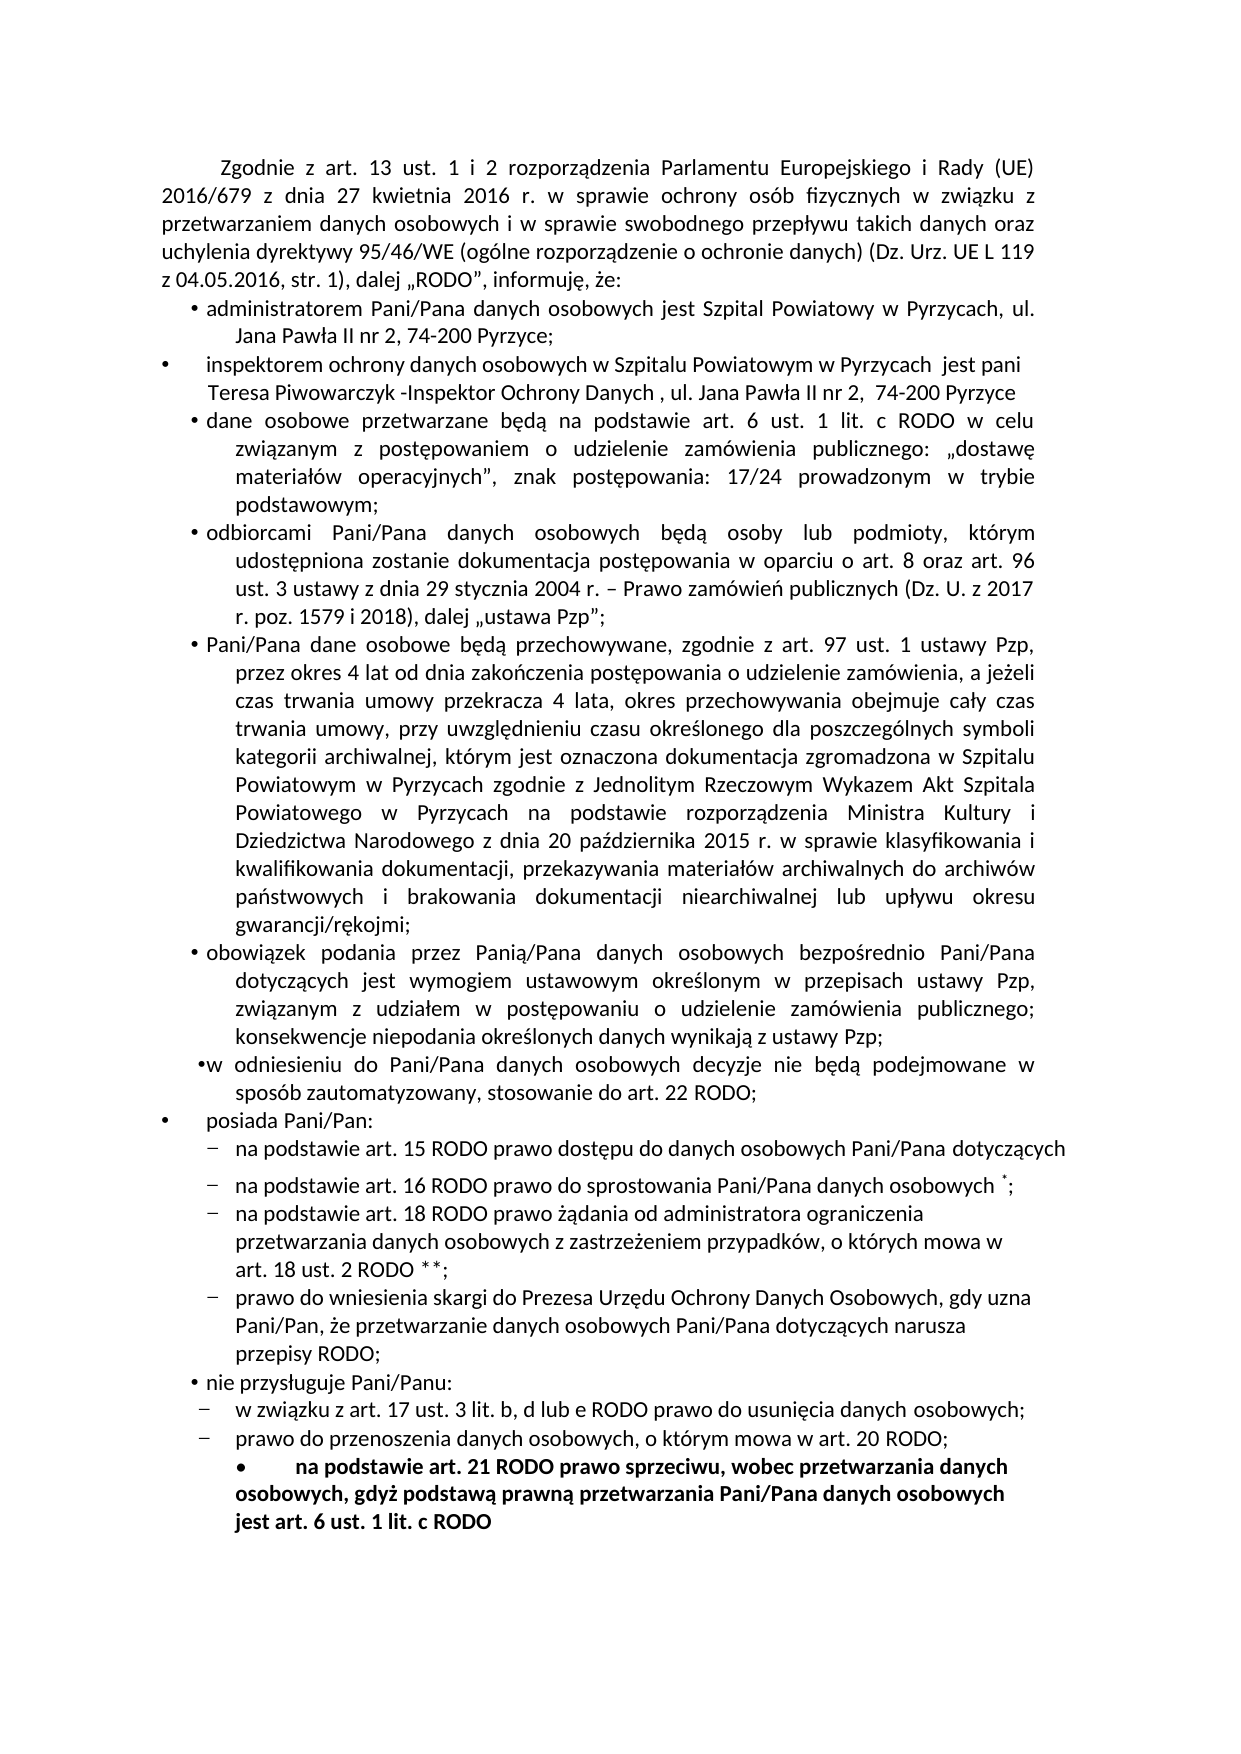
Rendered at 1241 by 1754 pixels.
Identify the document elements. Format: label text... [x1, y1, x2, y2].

text Teresa Piwowarczyk -Inspektor Ochrony Danych , ul. Jana Pawła II nr 2, 74-200 Pyrzyce [161, 378, 1093, 406]
list w odniesieniu do Pani/Pana danych osobowych decyzje nie będą podejmowane w sposób zautomatyzowany, stosowanie do art. 22 RODO; [198, 1050, 1036, 1106]
list na podstawie art. 16 RODO prawo do sprostowania Pani/Pana danych osobowych *; [206, 1171, 1093, 1199]
list odbiorcami Pani/Pana danych osobowych będą osoby lub podmioty, którym udostępniona zostanie dokumentacja postępowania w oparciu o art. 8 oraz art. 96 ust. 3 ustawy z dnia 29 stycznia 2004 r. – Prawo zamówień publicznych (Dz. U. z 2017 r. poz. 1579 i 2018), dalej „ustawa Pzp”; [191, 518, 1036, 630]
list nie przysługuje Pani/Panu: [191, 1368, 1093, 1396]
list posiada Pani/Pan: [161, 1106, 1093, 1134]
list w związku z art. 17 ust. 3 lit. b, d lub e RODO prawo do usunięcia danych osobowych; [198, 1396, 1093, 1424]
list na podstawie art. 18 RODO prawo żądania od administratora ograniczenia przetwarzania danych osobowych z zastrzeżeniem przypadków, o których mowa w art. 18 ust. 2 RODO **; [206, 1199, 1036, 1283]
list administratorem Pani/Pana danych osobowych jest Szpital Powiatowy w Pyrzycach, ul. Jana Pawła II nr 2, 74-200 Pyrzyce; [191, 294, 1036, 350]
text Zgodnie z art. 13 ust. 1 i 2 rozporządzenia Parlamentu Europejskiego i Rady (UE) 2016/679 z dnia 27 kwietnia 2016 r. w sprawie ochrony osób fizycznych w związku z przetwarzaniem danych osobowych i w sprawie swobodnego przepływu takich danych oraz uchylenia dyrektywy 95/46/WE (ogólne rozporządzenie o ochronie danych) (Dz. Urz. UE L 119 z 04.05.2016, str. 1), dalej „RODO”, informuję, że: [161, 153, 1036, 293]
subtitle na podstawie art. 21 RODO prawo sprzeciwu, wobec przetwarzania danych osobowych, gdyż podstawą prawną przetwarzania Pani/Pana danych osobowych jest art. 6 ust. 1 lit. c RODO [235, 1452, 1036, 1535]
list prawo do wniesienia skargi do Prezesa Urzędu Ochrony Danych Osobowych, gdy uzna Pani/Pan, że przetwarzanie danych osobowych Pani/Pana dotyczących narusza przepisy RODO; [206, 1283, 1036, 1367]
list dane osobowe przetwarzane będą na podstawie art. 6 ust. 1 lit. c RODO w celu związanym z postępowaniem o udzielenie zamówienia publicznego: „dostawę materiałów operacyjnych”, znak postępowania: 17/24 prowadzonym w trybie podstawowym; [191, 406, 1036, 518]
list prawo do przenoszenia danych osobowych, o którym mowa w art. 20 RODO; [198, 1424, 1093, 1452]
list obowiązek podania przez Panią/Pana danych osobowych bezpośrednio Pani/Pana dotyczących jest wymogiem ustawowym określonym w przepisach ustawy Pzp, związanym z udziałem w postępowaniu o udzielenie zamówienia publicznego; konsekwencje niepodania określonych danych wynikają z ustawy Pzp; [191, 938, 1036, 1050]
list inspektorem ochrony danych osobowych w Szpitalu Powiatowym w Pyrzycach jest pani [161, 350, 1093, 378]
list Pani/Pana dane osobowe będą przechowywane, zgodnie z art. 97 ust. 1 ustawy Pzp, przez okres 4 lat od dnia zakończenia postępowania o udzielenie zamówienia, a jeżeli czas trwania umowy przekracza 4 lata, okres przechowywania obejmuje cały czas trwania umowy, przy uwzględnieniu czasu określonego dla poszczególnych symboli kategorii archiwalnej, którym jest oznaczona dokumentacja zgromadzona w Szpitalu Powiatowym w Pyrzycach zgodnie z Jednolitym Rzeczowym Wykazem Akt Szpitala Powiatowego w Pyrzycach na podstawie rozporządzenia Ministra Kultury i Dziedzictwa Narodowego z dnia 20 października 2015 r. w sprawie klasyfikowania i kwalifikowania dokumentacji, przekazywania materiałów archiwalnych do archiwów państwowych i brakowania dokumentacji niearchiwalnej lub upływu okresu gwarancji/rękojmi; [191, 630, 1036, 938]
list na podstawie art. 15 RODO prawo dostępu do danych osobowych Pani/Pana dotyczących [206, 1134, 1093, 1162]
